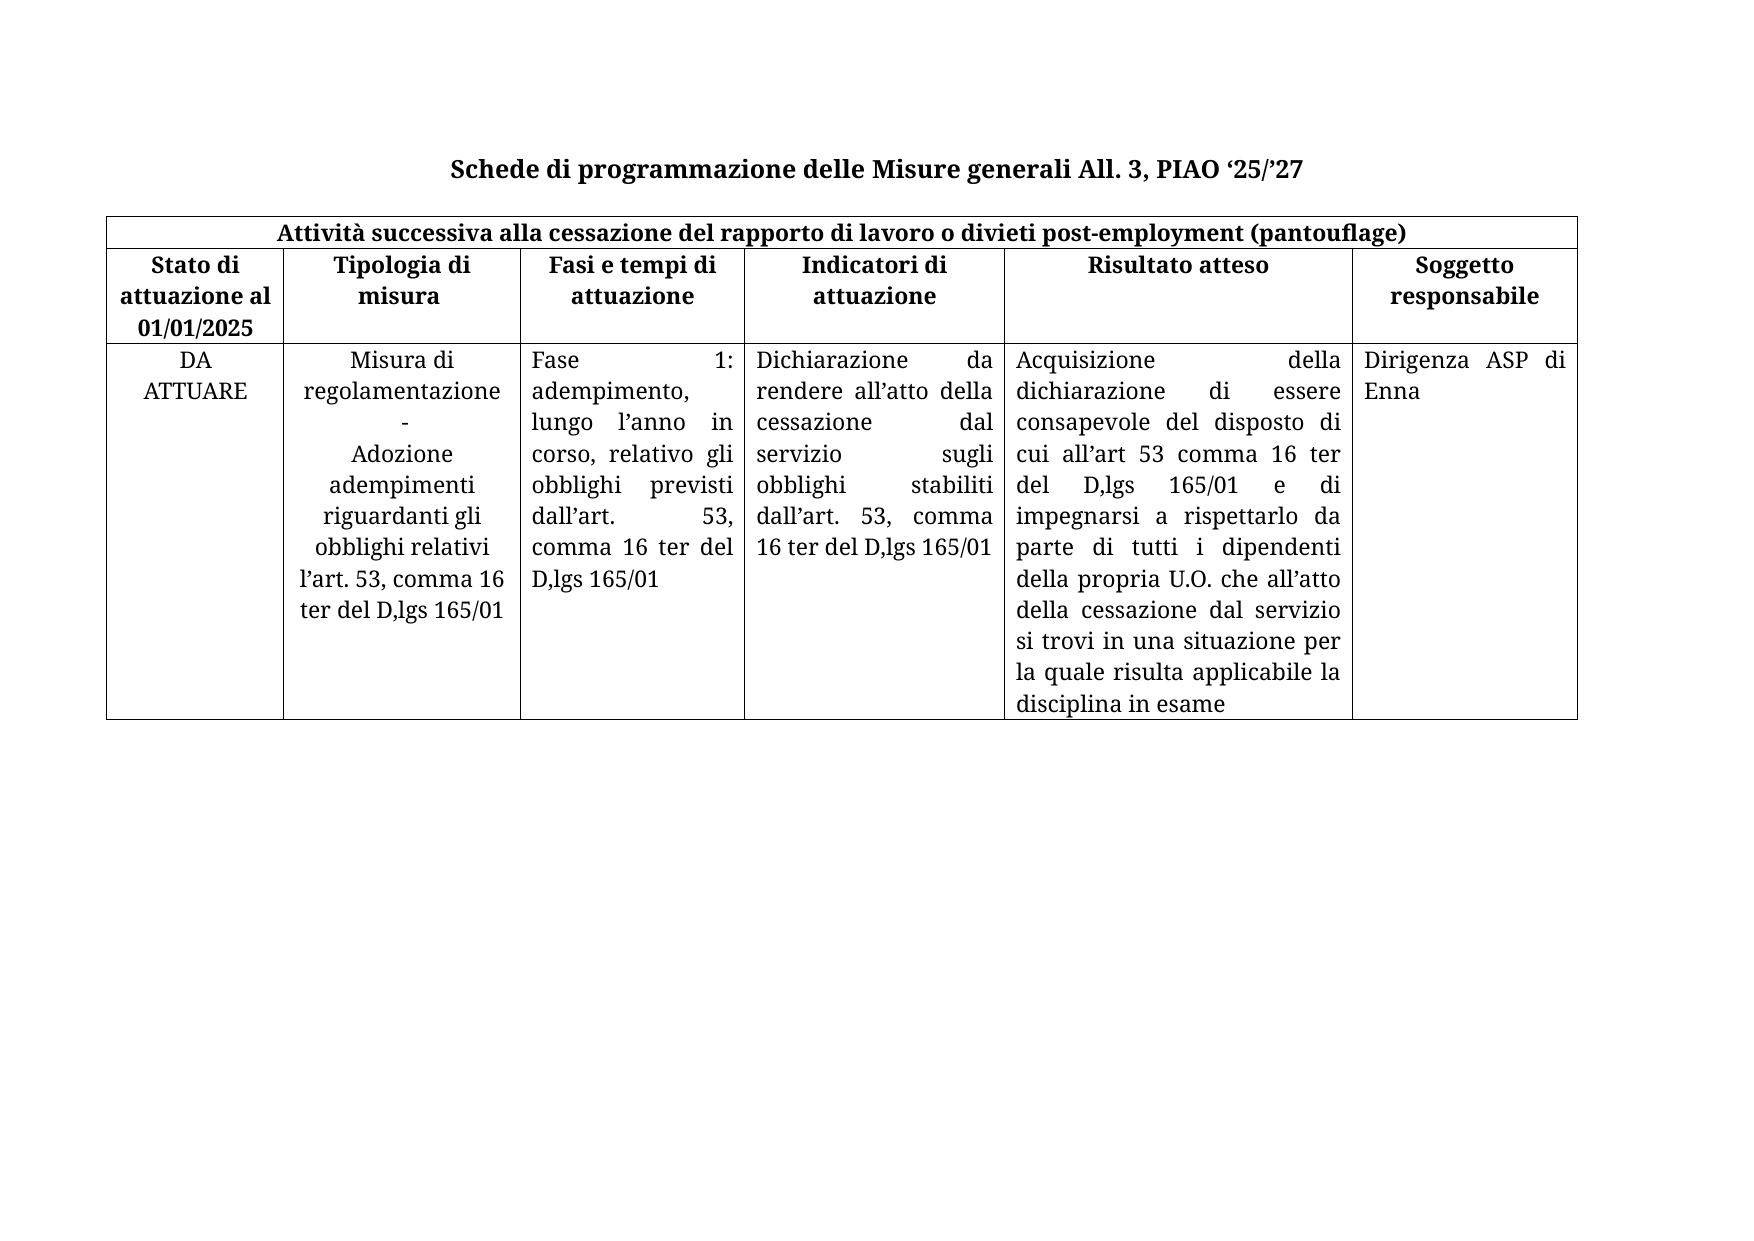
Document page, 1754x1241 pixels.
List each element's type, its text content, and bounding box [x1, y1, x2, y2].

table_cell Fasi e tempi di attuazione [521, 249, 744, 343]
table_cell Misura di regolamentazione - Adozione adempimenti riguardanti gli obblighi relativi l’art. 53, comma 16 ter del D,lgs 165/01 [284, 344, 520, 719]
table_cell Indicatori di attuazione [745, 249, 1004, 343]
table_cell Soggetto responsabile [1353, 249, 1577, 343]
table_cell Acquisizione della dichiarazione di essere consapevole del disposto di cui all’art 53 comma 16 ter del D,lgs 165/01 e di impegnarsi a rispettarlo da parte di tutti i dipendenti della propria U.O. che all’atto della cessazione dal servizio si trovi in una situazione per la quale risulta applicabile la disciplina in esame [1005, 344, 1352, 719]
table_cell Fase 1: adempimento, lungo l’anno in corso, relativo gli obblighi previsti dall’art. 53, comma 16 ter del D,lgs 165/01 [521, 344, 744, 719]
table_cell Stato di attuazione al 01/01/2025 [107, 249, 283, 343]
table_cell Dichiarazione da rendere all’atto della cessazione dal servizio sugli obblighi stabiliti dall’art. 53, comma 16 ter del D,lgs 165/01 [745, 344, 1004, 719]
table_header Attività successiva alla cessazione del rapporto di lavoro o divieti post-employment (pantouflage) [107, 217, 1577, 248]
table_cell Tipologia di misura [284, 249, 520, 343]
table_cell Risultato atteso [1005, 249, 1352, 343]
table_cell DA ATTUARE [107, 344, 283, 719]
table_cell Dirigenza ASP di Enna [1353, 344, 1577, 719]
